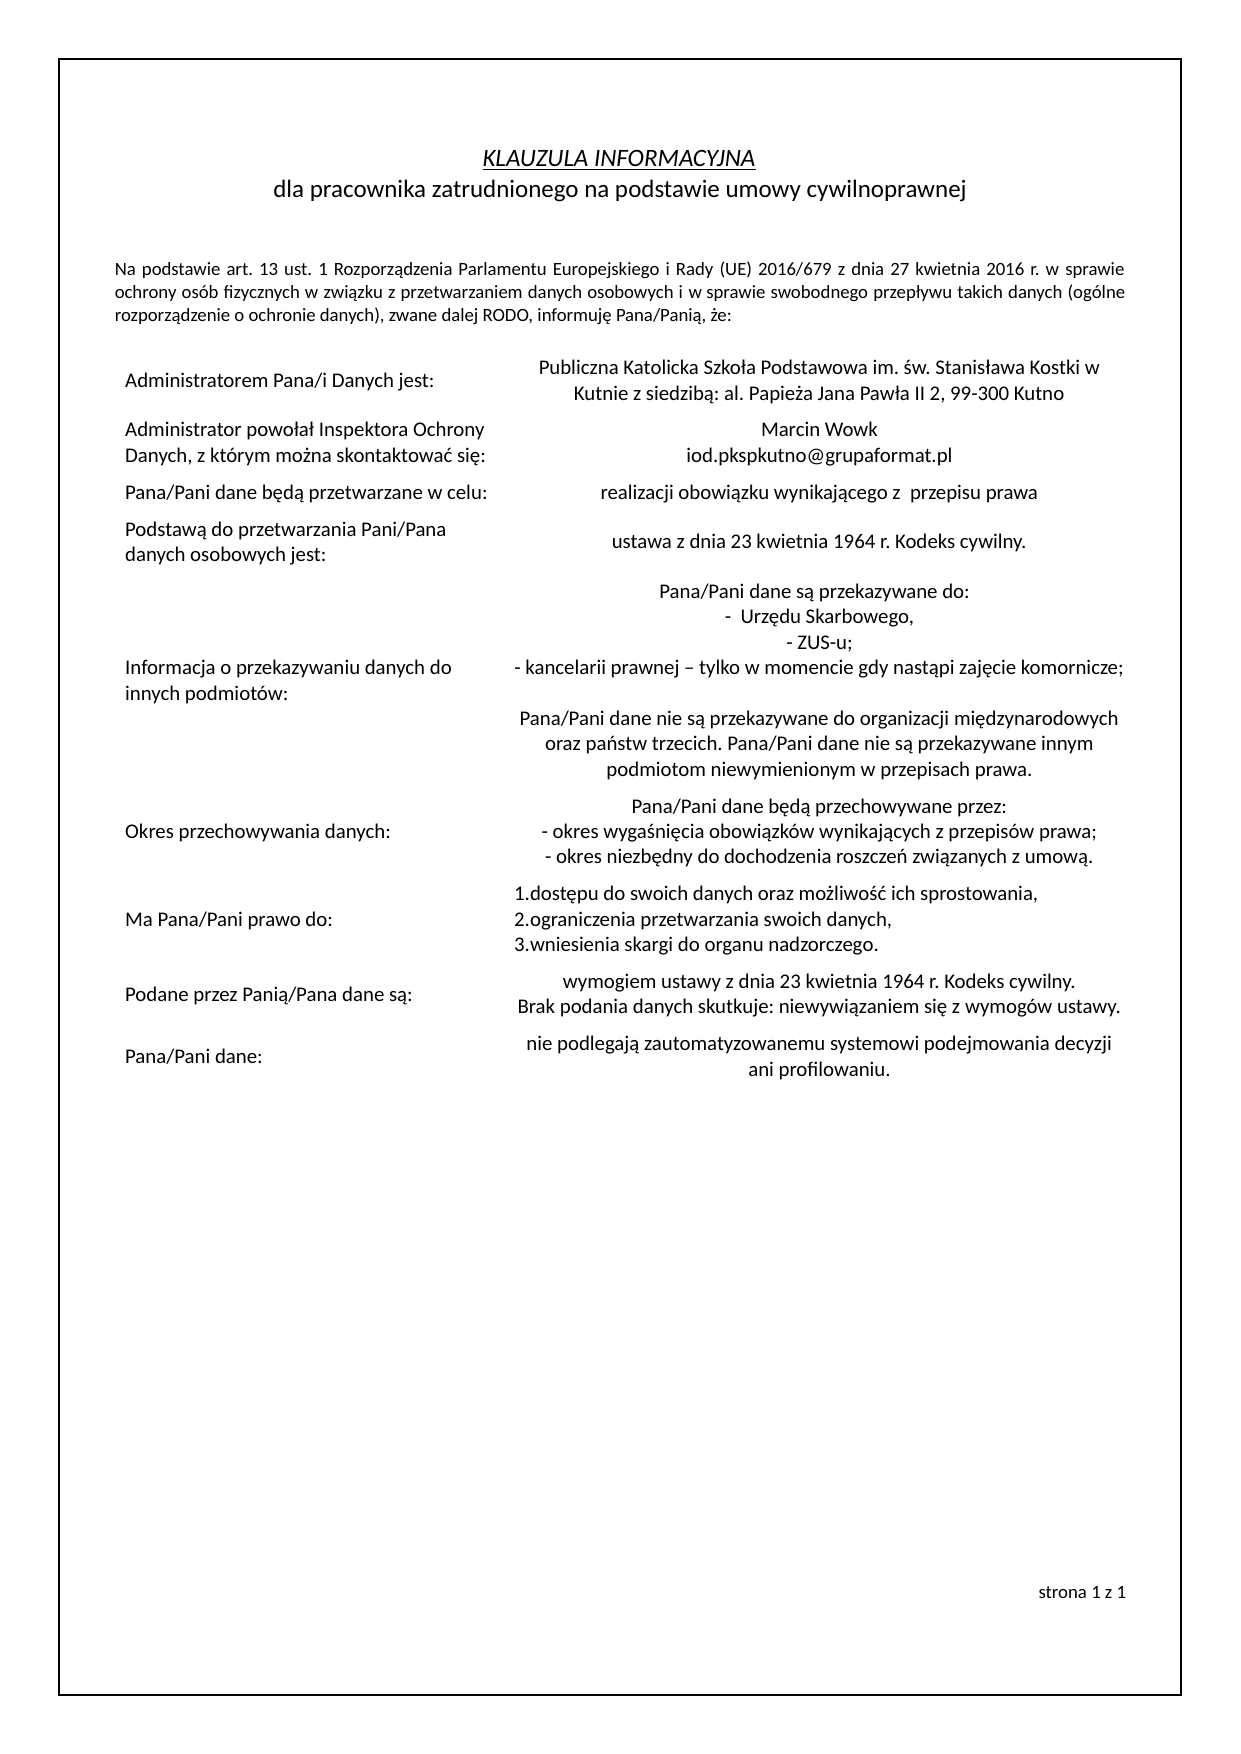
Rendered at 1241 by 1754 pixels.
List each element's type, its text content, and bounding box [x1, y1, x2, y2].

table_cell Administrator powołał Inspektora Ochrony Danych, z którym można skontaktować się: [119, 411, 508, 473]
table_cell nie podlegają zautomatyzowanemu systemowi podejmowania decyzji ani profilowaniu. [508, 1025, 1130, 1087]
table_header Publiczna Katolicka Szkoła Podstawowa im. św. Stanisława Kostki w Kutnie z siedzibą: al. Papieża Jana Pawła II 2, 99-300 Kutno [508, 349, 1130, 411]
table_cell Informacja o przekazywaniu danych do innych podmiotów: [119, 573, 508, 787]
table_cell Podstawą do przetwarzania Pani/Pana danych osobowych jest: [119, 510, 508, 572]
text KLAUZULA INFORMACYJNA dla pracownika zatrudnionego na podstawie umowy cywilnoprawnej [114, 142, 1126, 203]
table_cell Marcin Wowk iod.pkspkutno@grupaformat.pl [508, 411, 1130, 473]
table_cell realizacji obowiązku wynikającego z przepisu prawa [508, 473, 1130, 510]
table_cell Okres przechowywania danych: [119, 787, 508, 875]
text Na podstawie art. 13 ust. 1 Rozporządzenia Parlamentu Europejskiego i Rady (UE) 2016/679 z dnia 27 kwietnia 2016 r. w sprawie ochrony osób fizycznych w związku z przetwarzaniem danych osobowych i w sprawie swobodnego przepływu takich danych (ogólne rozporządzenie o ochronie danych), zwane dalej RODO, informuję Pana/Panią, że: [114, 257, 1126, 326]
table_cell Pana/Pani dane będą przetwarzane w celu: [119, 473, 508, 510]
table_cell dostępu do swoich danych oraz możliwość ich sprostowania, ograniczenia przetwarzania swoich danych, wniesienia skargi do organu nadzorczego. [508, 875, 1130, 963]
table_cell Pana/Pani dane: [119, 1025, 508, 1087]
table_header Administratorem Pana/i Danych jest: [119, 349, 508, 411]
table_cell Ma Pana/Pani prawo do: [119, 875, 508, 963]
table_cell Pana/Pani dane są przekazywane do: - Urzędu Skarbowego, - ZUS-u; - kancelarii prawnej – tylko w momencie gdy nastąpi zajęcie komornicze; Pana/Pani dane nie są przekazywane do organizacji międzynarodowych oraz państw trzecich. Pana/Pani dane nie są przekazywane innym podmiotom niewymienionym w przepisach prawa. [508, 573, 1130, 787]
table_cell wymogiem ustawy z dnia 23 kwietnia 1964 r. Kodeks cywilny. Brak podania danych skutkuje: niewywiązaniem się z wymogów ustawy. [508, 963, 1130, 1025]
table_cell ustawa z dnia 23 kwietnia 1964 r. Kodeks cywilny. [508, 510, 1130, 572]
table_cell Pana/Pani dane będą przechowywane przez: - okres wygaśnięcia obowiązków wynikających z przepisów prawa; - okres niezbędny do dochodzenia roszczeń związanych z umową. [508, 787, 1130, 875]
table_cell Podane przez Panią/Pana dane są: [119, 963, 508, 1025]
